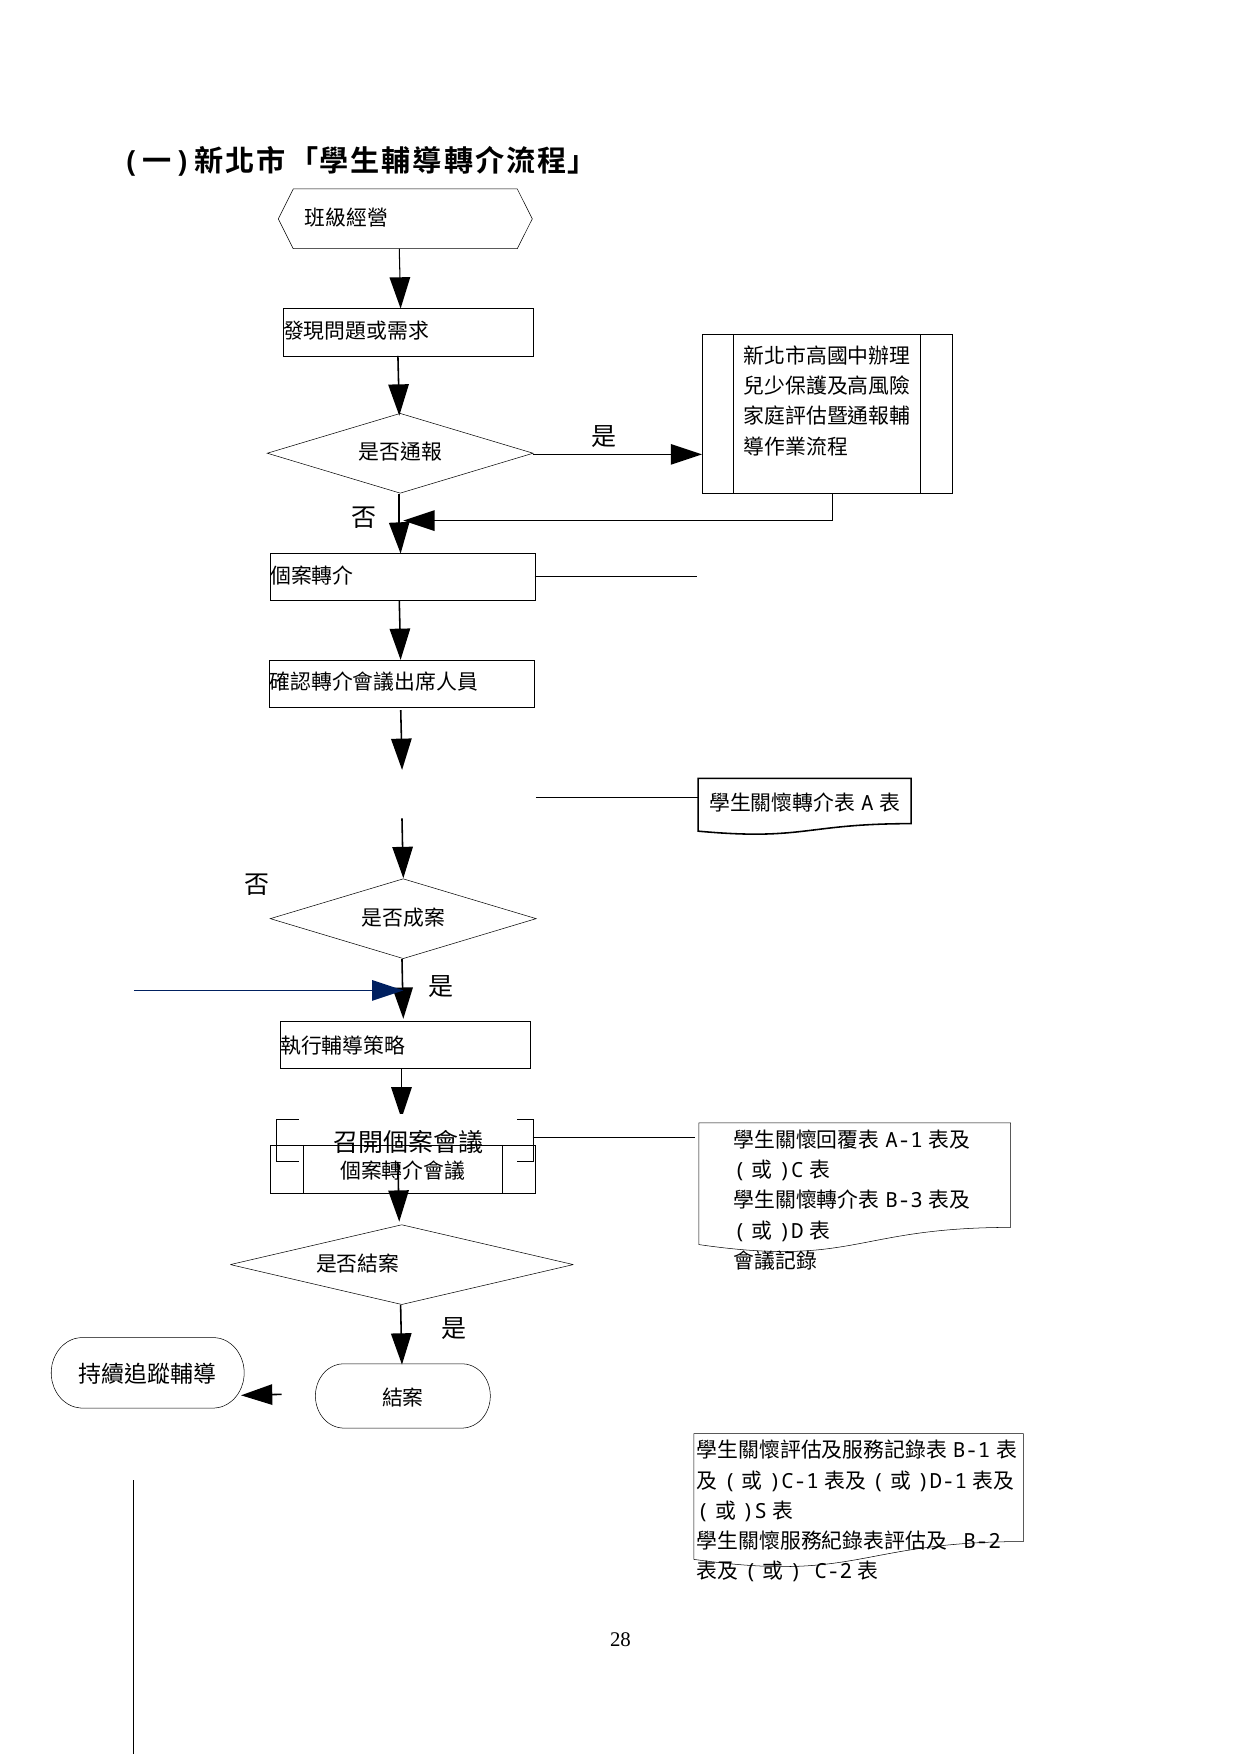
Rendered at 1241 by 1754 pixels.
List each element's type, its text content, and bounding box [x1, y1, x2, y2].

text 召開個案會議 [314, 1146, 502, 1158]
text 否 [244, 865, 267, 901]
text 是 [404, 967, 453, 1003]
text 否 [351, 497, 393, 534]
text 召開個案會議 [393, 1133, 404, 1145]
text (一)新北市「學生輔導轉介流程」 [120, 108, 1120, 170]
text 是 [422, 1308, 466, 1344]
text 召開個案會議 [314, 1122, 502, 1145]
text 是 [573, 417, 617, 453]
